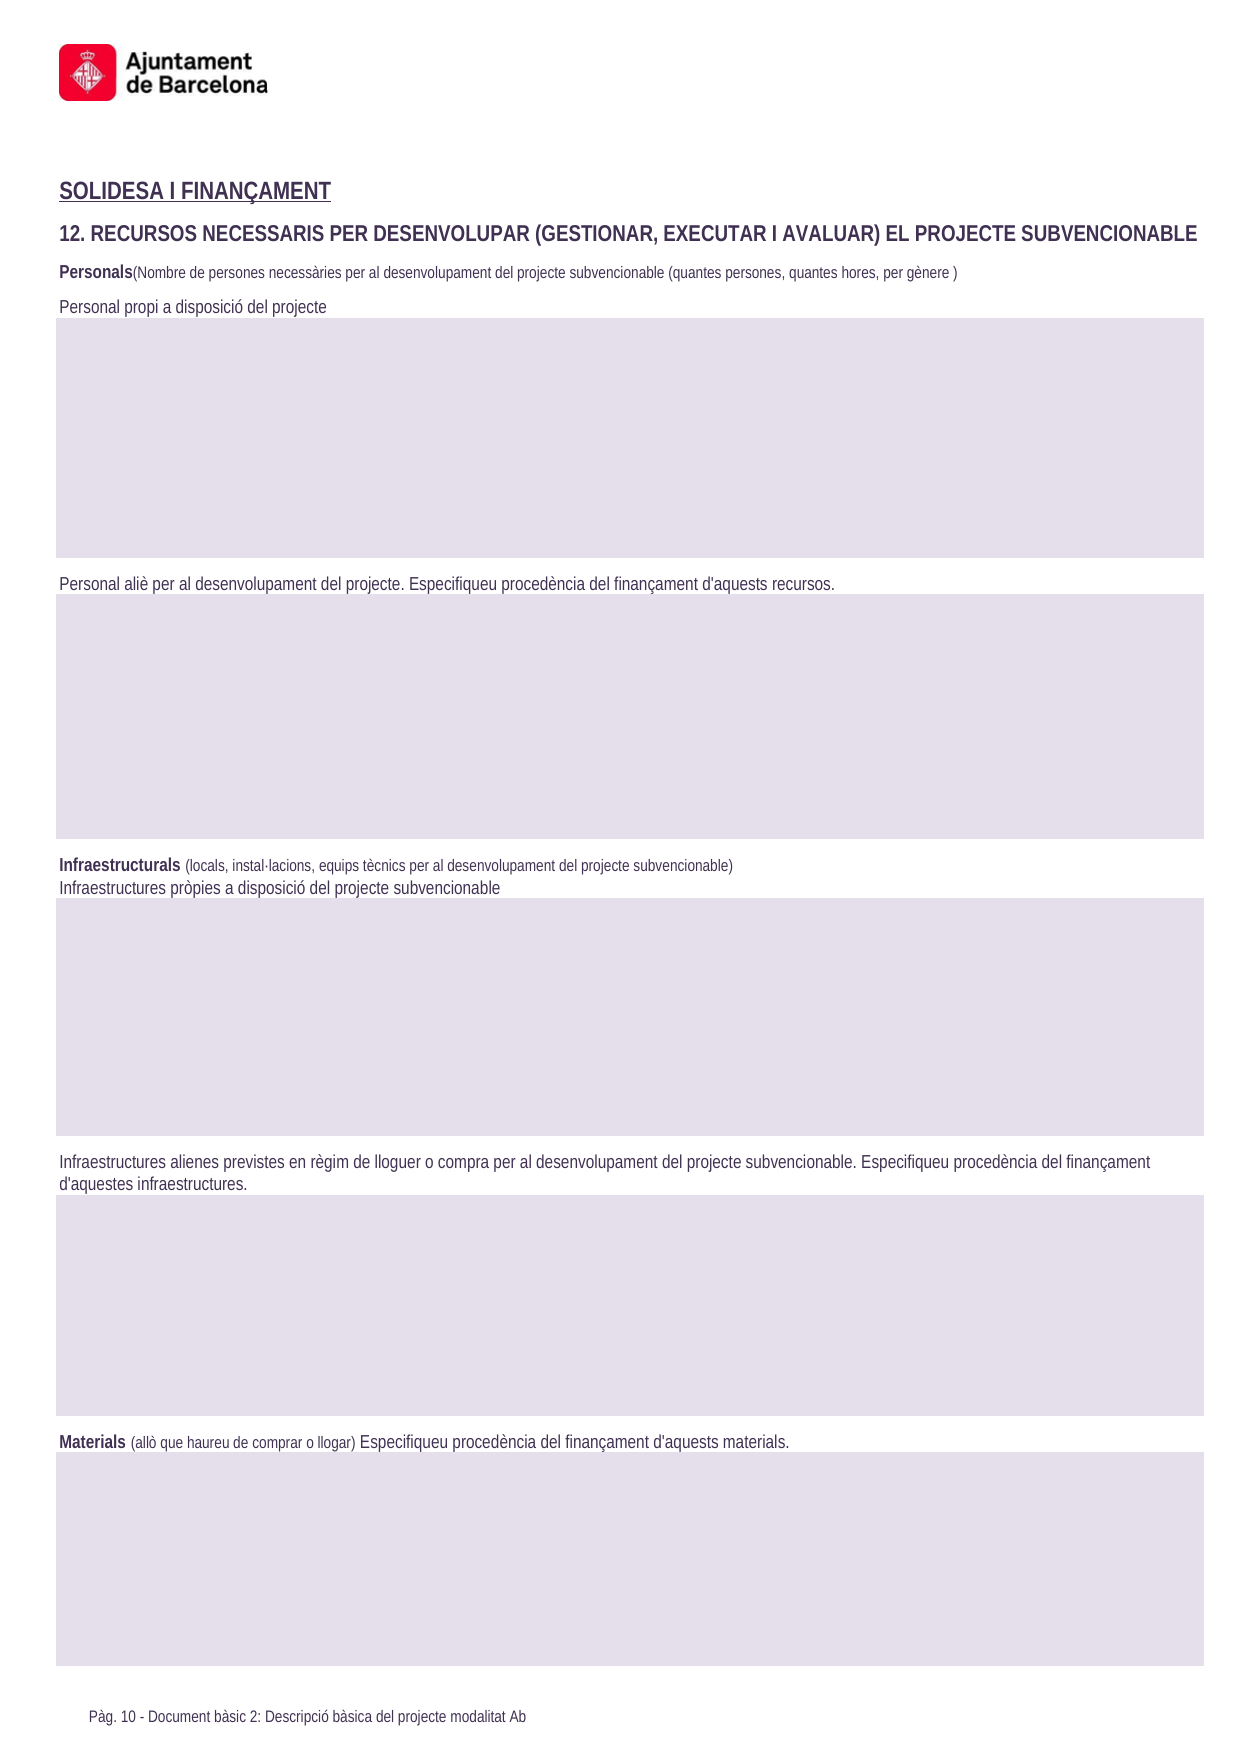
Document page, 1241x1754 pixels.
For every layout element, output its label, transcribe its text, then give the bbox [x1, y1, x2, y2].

table_cell [56, 318, 1204, 558]
table_cell [56, 1195, 1204, 1416]
table_header 12. RECURSOS NECESSARIS PER DESENVOLUPAR (GESTIONAR, EXECUTAR I AVALUAR) EL PROJECTE SUBVENCIONABLE [56, 205, 1204, 246]
picture [59, 44, 268, 101]
text SOLIDESA I FINANÇAMENT [59, 176, 1159, 205]
table_cell [56, 898, 1204, 1136]
table_cell Personals(Nombre de persones necessàries per al desenvolupament del projecte subvencionable (quantes persones, quantes hores, per gènere ) [56, 246, 1204, 282]
table_cell Materials (allò que haureu de comprar o llogar) Especifiqueu procedència del finançament d'aquests materials. [56, 1416, 1204, 1452]
table_cell Personal aliè per al desenvolupament del projecte. Especifiqueu procedència del finançament d'aquests recursos. [56, 558, 1204, 594]
table_cell Infraestructures pròpies a disposició del projecte subvencionable [56, 875, 1204, 898]
table_cell Infraestructurals (locals, instal·lacions, equips tècnics per al desenvolupament del projecte subvencionable) [56, 839, 1204, 875]
table_cell Personal propi a disposició del projecte [56, 282, 1204, 318]
table_cell [56, 594, 1204, 839]
table_cell Infraestructures alienes previstes en règim de lloguer o compra per al desenvolupament del projecte subvencionable. Especifiqueu procedència del finançament d'aquestes infraestructures. [56, 1136, 1204, 1194]
table_cell [56, 1452, 1204, 1666]
